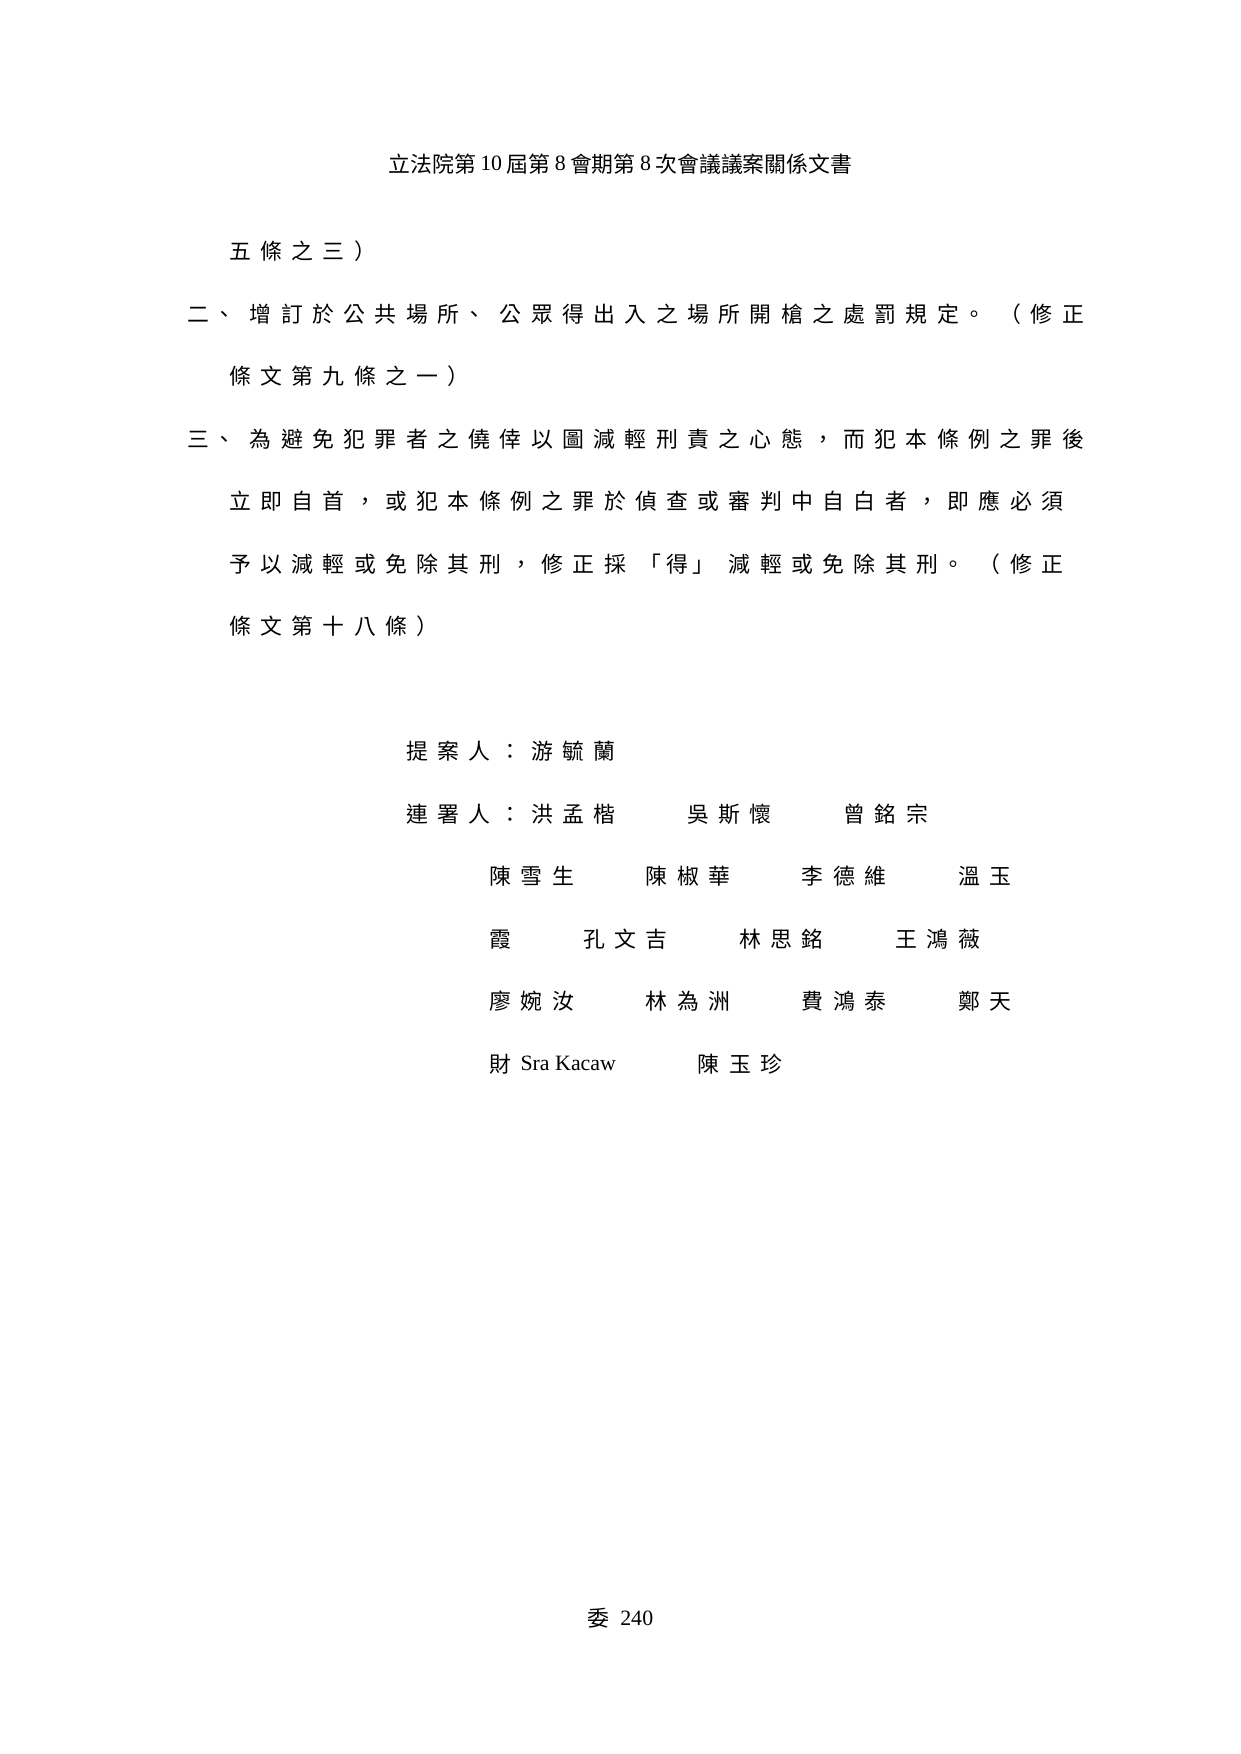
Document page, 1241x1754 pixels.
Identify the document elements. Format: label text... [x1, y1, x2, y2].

text 二、增訂於公共場所、公眾得出入之場所開槍之處罰規定。（修正條文第九條之一） [173, 281, 1089, 406]
text 提案人：游毓蘭 [393, 719, 1023, 781]
text 五條之三） [173, 219, 1089, 281]
text 連署人：洪孟楷 吳斯懷 曾銘宗 陳雪生 陳椒華 李德維 溫玉霞 孔文吉 林思銘 王鴻薇 廖婉汝 林為洲 費鴻泰 鄭天財Sra Kacaw 陳玉珍 [393, 781, 1023, 1094]
text 三、為避免犯罪者之僥倖以圖減輕刑責之心態，而犯本條例之罪後立即自首，或犯本條例之罪於偵查或審判中自白者，即應必須予以減輕或免除其刑，修正採「得」減輕或免除其刑。（修正條文第十八條） [173, 406, 1089, 656]
